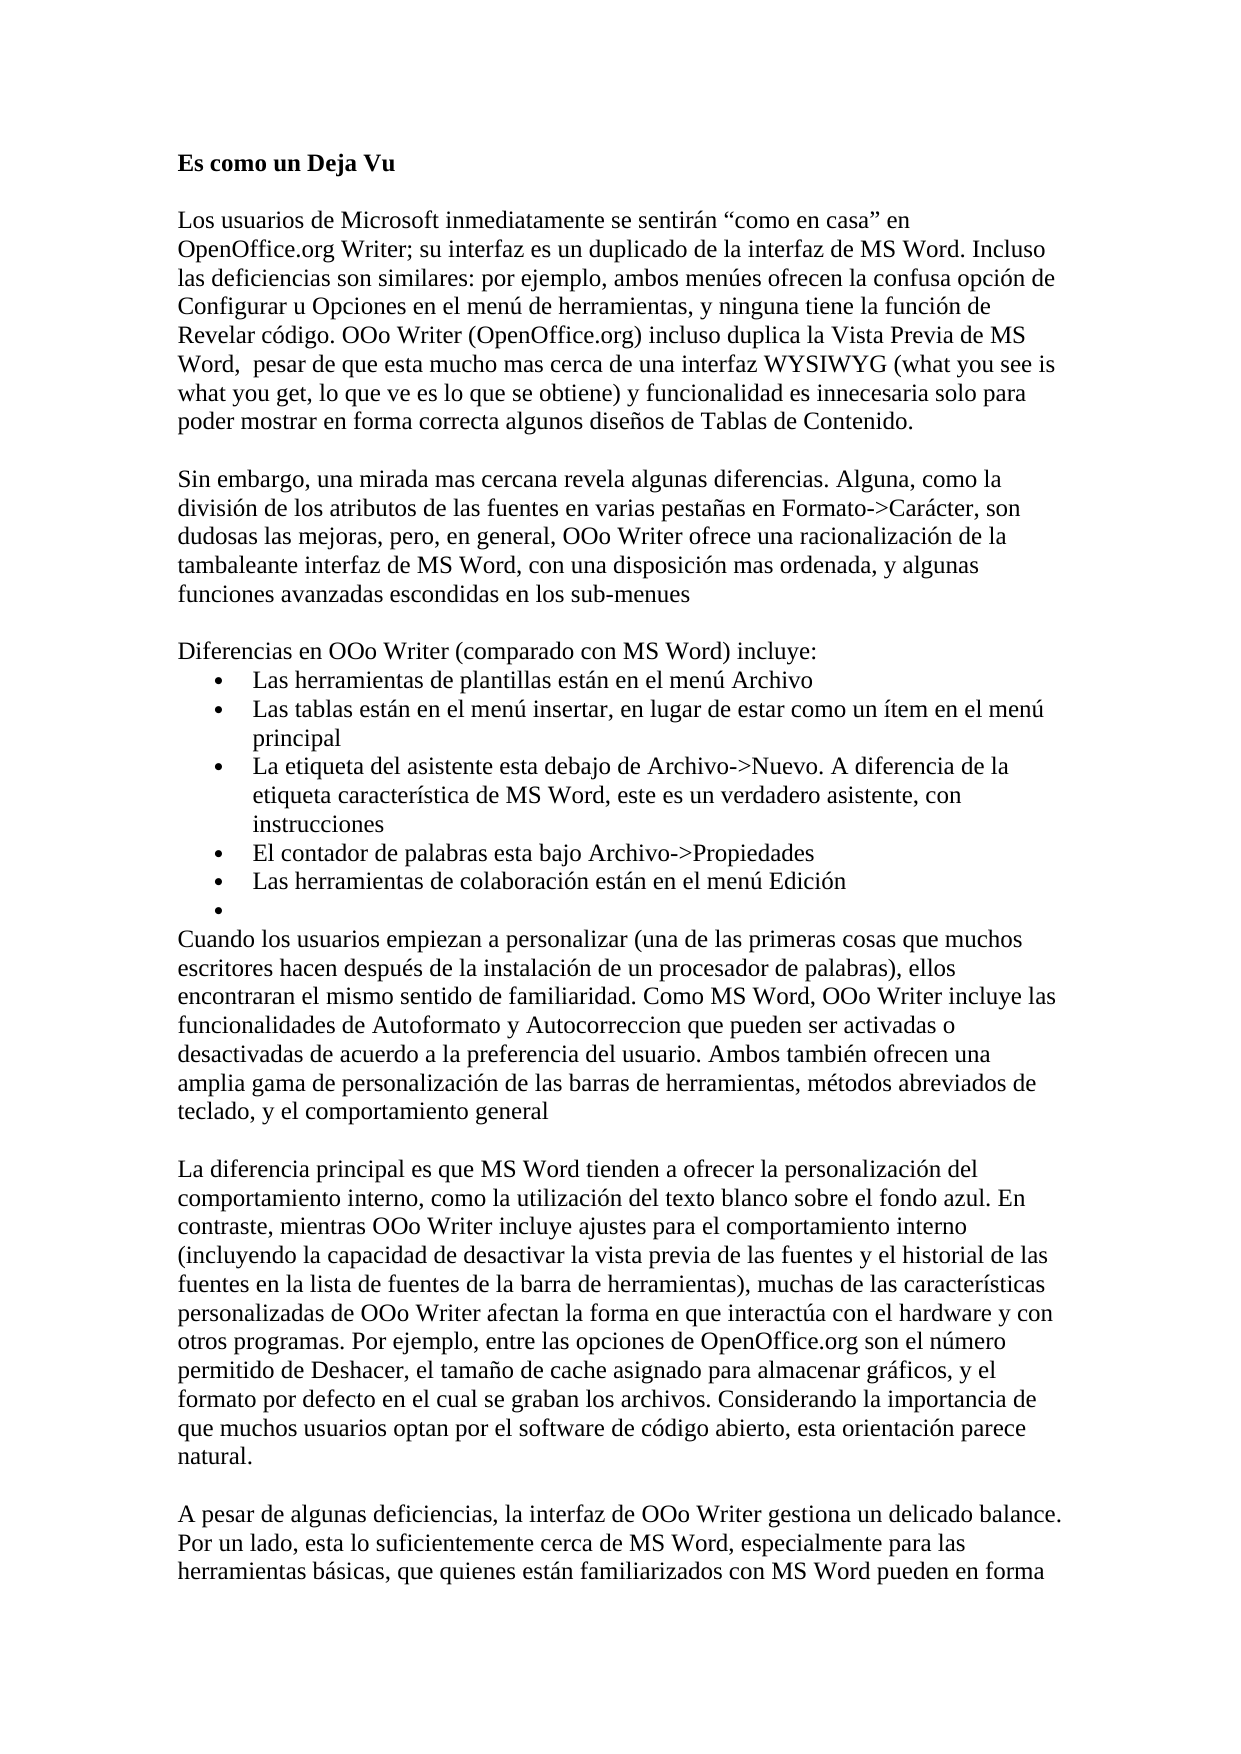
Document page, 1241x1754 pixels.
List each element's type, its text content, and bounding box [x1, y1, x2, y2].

text Cuando los usuarios empiezan a personalizar (una de las primeras cosas que muchos escritores hacen después de la instalación de un procesador de palabras), ellos encontraran el mismo sentido de familiaridad. Como MS Word, OOo Writer incluye las funcionalidades de Autoformato y Autocorreccion que pueden ser activadas o desactivadas de acuerdo a la preferencia del usuario. Ambos también ofrecen una amplia gama de personalización de las barras de herramientas, métodos abreviados de teclado, y el comportamiento general [177, 924, 1063, 1125]
text Sin embargo, una mirada mas cercana revela algunas diferencias. Alguna, como la división de los atributos de las fuentes en varias pestañas en Formato->Carácter, son dudosas las mejoras, pero, en general, OOo Writer ofrece una racionalización de la tambaleante interfaz de MS Word, con una disposición mas ordenada, y algunas funciones avanzadas escondidas en los sub-menues [177, 464, 1063, 608]
text Los usuarios de Microsoft inmediatamente se sentirán “como en casa” en OpenOffice.org Writer; su interfaz es un duplicado de la interfaz de MS Word. Incluso las deficiencias son similares: por ejemplo, ambos menúes ofrecen la confusa opción de Configurar u Opciones en el menú de herramientas, y ninguna tiene la función de Revelar código. OOo Writer (OpenOffice.org) incluso duplica la Vista Previa de MS Word, pesar de que esta mucho mas cerca de una interfaz WYSIWYG (what you see is what you get, lo que ve es lo que se obtiene) y funcionalidad es innecesaria solo para poder mostrar en forma correcta algunos diseños de Tablas de Contenido. [177, 205, 1063, 435]
text Es como un Deja Vu [177, 148, 1063, 176]
text La diferencia principal es que MS Word tienden a ofrecer la personalización del comportamiento interno, como la utilización del texto blanco sobre el fondo azul. En contraste, mientras OOo Writer incluye ajustes para el comportamiento interno (incluyendo la capacidad de desactivar la vista previa de las fuentes y el historial de las fuentes en la lista de fuentes de la barra de herramientas), muchas de las características personalizadas de OOo Writer afectan la forma en que interactúa con el hardware y con otros programas. Por ejemplo, entre las opciones de OpenOffice.org son el número permitido de Deshacer, el tamaño de cache asignado para almacenar gráficos, y el formato por defecto en el cual se graban los archivos. Considerando la importancia de que muchos usuarios optan por el software de código abierto, esta orientación parece natural. [177, 1154, 1063, 1470]
text Diferencias en OOo Writer (comparado con MS Word) incluye: [177, 636, 1063, 665]
list Las herramientas de plantillas están en el menú Archivo [215, 665, 1063, 694]
list La etiqueta del asistente esta debajo de Archivo->Nuevo. A diferencia de la etiqueta característica de MS Word, este es un verdadero asistente, con instrucciones [215, 751, 1063, 838]
text A pesar de algunas deficiencias, la interfaz de OOo Writer gestiona un delicado balance. Por un lado, esta lo suficientemente cerca de MS Word, especialmente para las herramientas básicas, que quienes están familiarizados con MS Word pueden en forma [177, 1499, 1063, 1585]
list Las tablas están en el menú insertar, en lugar de estar como un ítem en el menú principal [215, 694, 1063, 751]
list Las herramientas de colaboración están en el menú Edición [215, 866, 1063, 895]
list El contador de palabras esta bajo Archivo->Propiedades [215, 838, 1063, 866]
